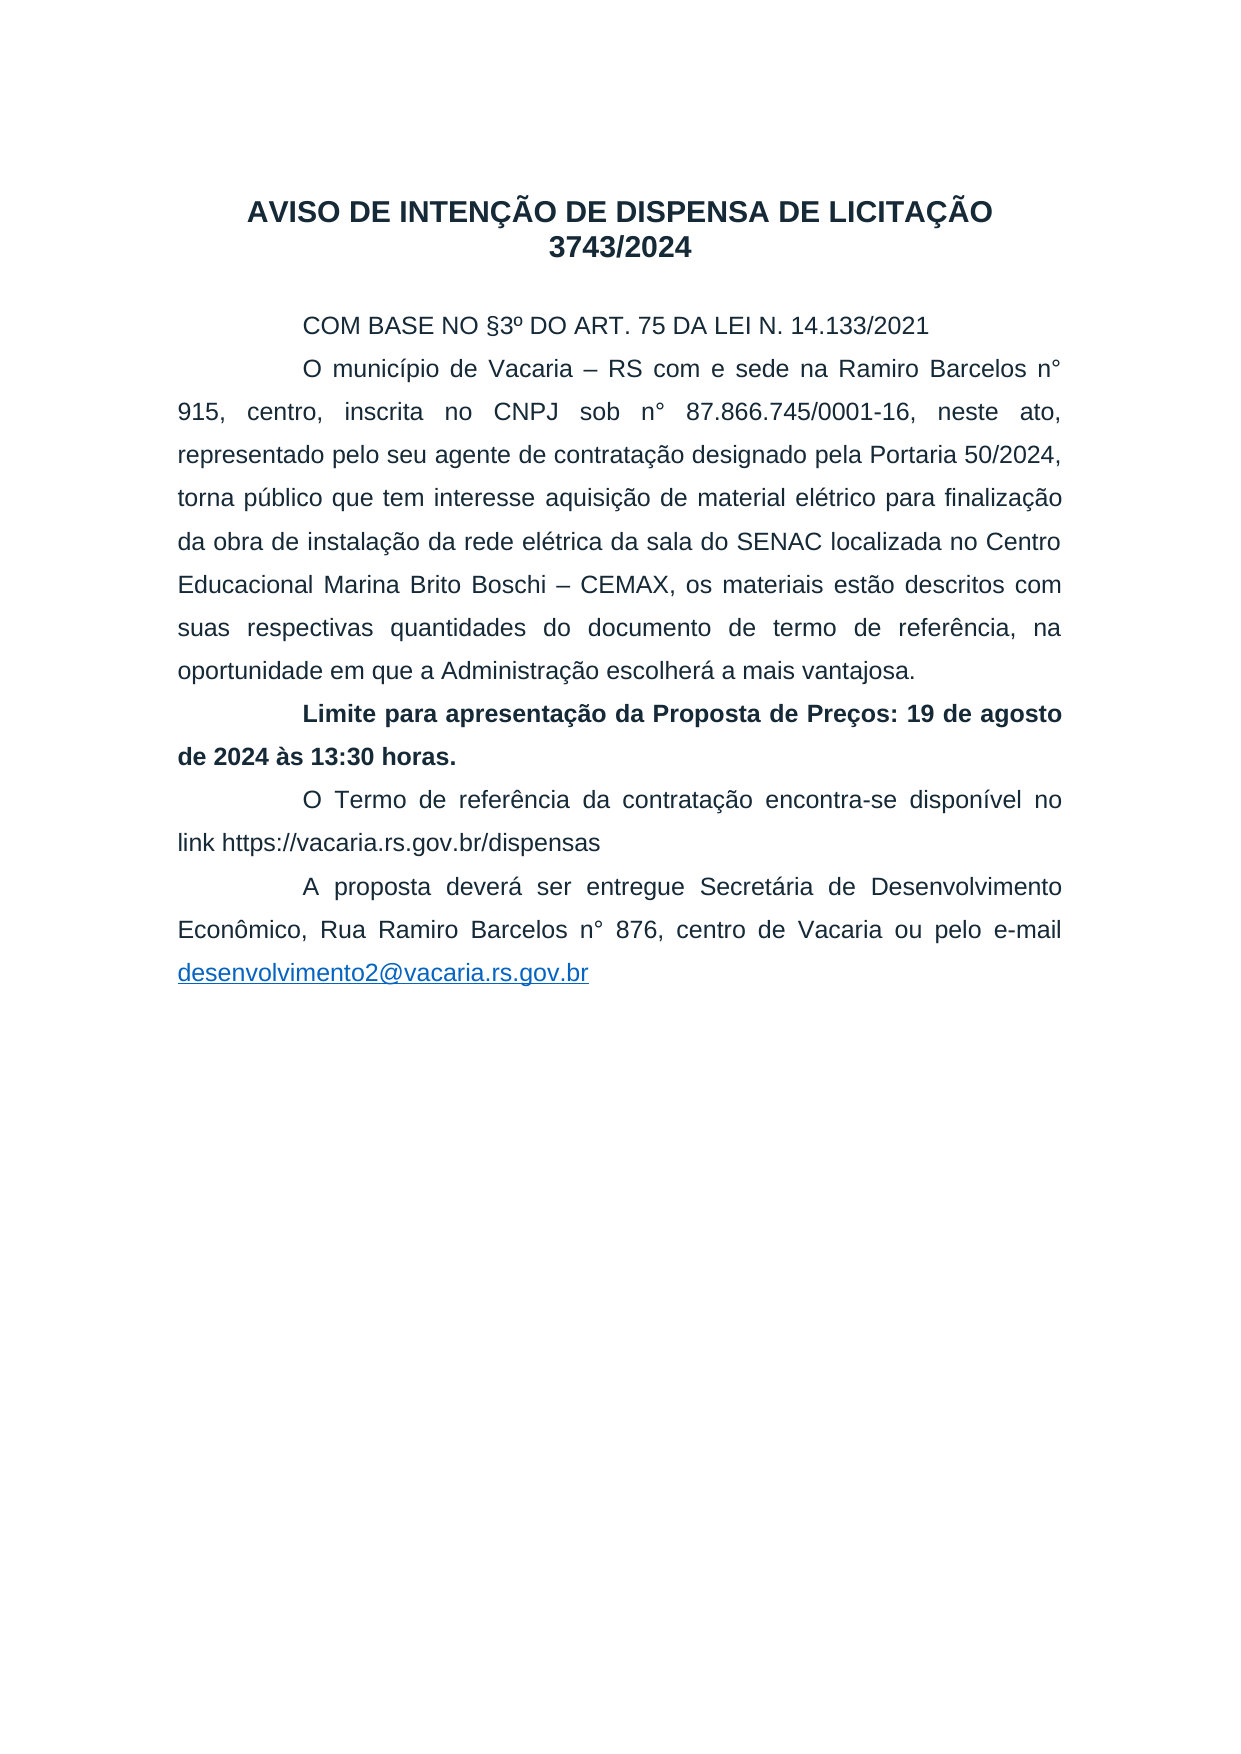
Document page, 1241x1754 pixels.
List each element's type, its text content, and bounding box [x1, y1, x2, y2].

text O Termo de referência da contratação encontra-se disponível no link https://vacaria.rs.gov.br/dispensas [177, 785, 1063, 857]
text O município de Vacaria – RS com e sede na Ramiro Barcelos n° 915, centro, inscrita no CNPJ sob n° 87.866.745/0001-16, neste ato, representado pelo seu agente de contratação designado pela Portaria 50/2024, torna público que tem interesse aquisição de material elétrico para finalização da obra de instalação da rede elétrica da sala do SENAC localizada no Centro Educacional Marina Brito Boschi – CEMAX, os materiais estão descritos com suas respectivas quantidades do documento de termo de referência, na oportunidade em que a Administração escolherá a mais vantajosa. [177, 354, 1063, 685]
text AVISO DE INTENÇÃO DE DISPENSA DE LICITAÇÃO 3743/2024 [177, 194, 1063, 264]
text COM BASE NO §3º DO ART. 75 DA LEI N. 14.133/2021 [177, 311, 1063, 340]
text Limite para apresentação da Proposta de Preços: 19 de agosto de 2024 às 13:30 horas. [177, 699, 1063, 771]
text A proposta deverá ser entregue Secretária de Desenvolvimento Econômico, Rua Ramiro Barcelos n° 876, centro de Vacaria ou pelo e-mail desenvolvimento2@vacaria.rs.gov.br [177, 872, 1063, 987]
